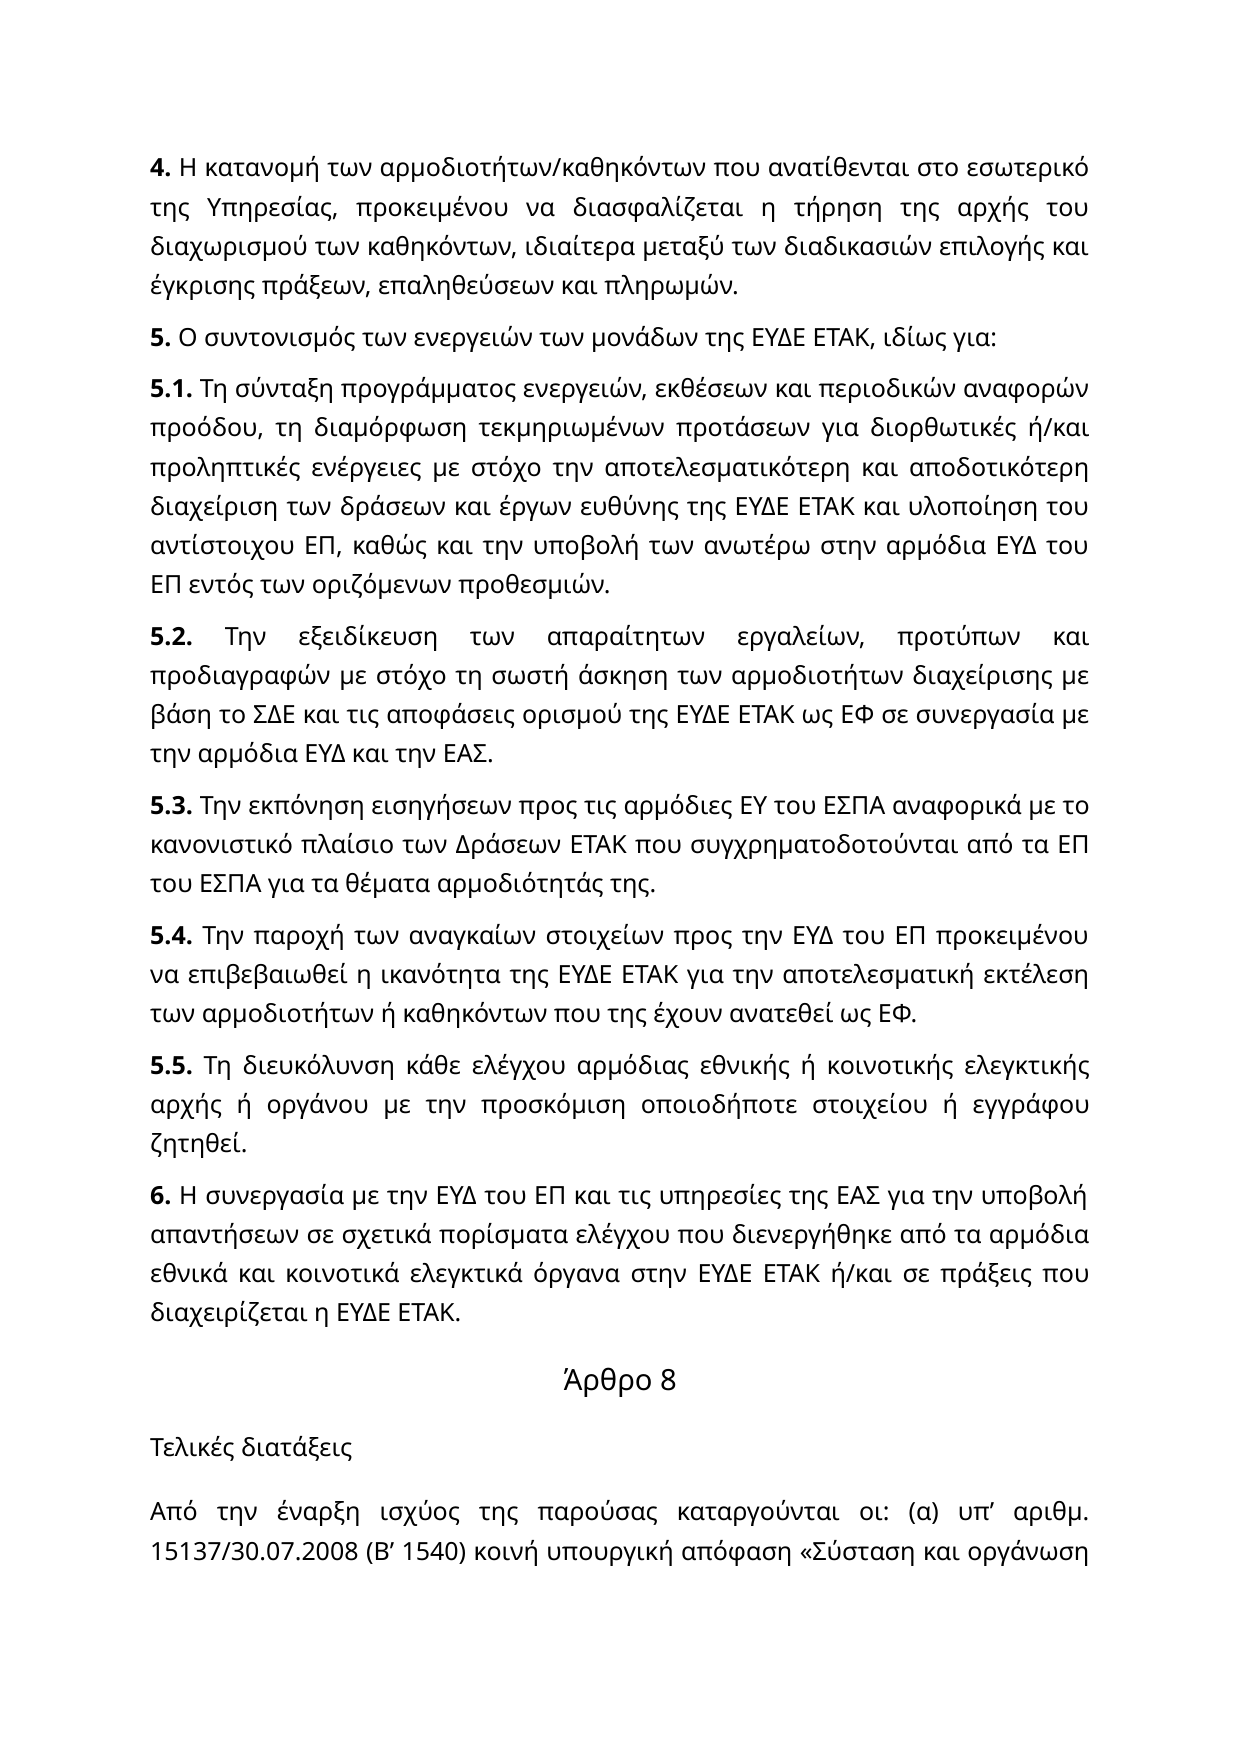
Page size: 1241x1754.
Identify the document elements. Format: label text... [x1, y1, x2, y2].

text Από την έναρξη ισχύος της παρούσας καταργούνται οι: (α) υπ’ αριθμ. 15137/30.07.2008 (Β’ 1540) κοινή υπουργική απόφαση «Σύσταση και οργάνωση [150, 1494, 1090, 1567]
text 5.2. Την εξειδίκευση των απαραίτητων εργαλείων, προτύπων και προδιαγραφών με στόχο τη σωστή άσκηση των αρμοδιοτήτων διαχείρισης με βάση το ΣΔΕ και τις αποφάσεις ορισμού της ΕΥΔΕ ΕΤΑΚ ως ΕΦ σε συνεργασία με την αρμόδια ΕΥΔ και την ΕΑΣ. [150, 618, 1090, 770]
text 4. Η κατανομή των αρμοδιοτήτων/καθηκόντων που ανατίθενται στο εσωτερικό της Υπηρεσίας, προκειμένου να διασφαλίζεται η τήρηση της αρχής του διαχωρισμού των καθηκόντων, ιδιαίτερα μεταξύ των διαδικασιών επιλογής και έγκρισης πράξεων, επαληθεύσεων και πληρωμών. [150, 150, 1090, 302]
text 5.1. Τη σύνταξη προγράμματος ενεργειών, εκθέσεων και περιοδικών αναφορών προόδου, τη διαμόρφωση τεκμηριωμένων προτάσεων για διορθωτικές ή/και προληπτικές ενέργειες με στόχο την αποτελεσματικότερη και αποδοτικότερη διαχείριση των δράσεων και έργων ευθύνης της ΕΥΔΕ ΕΤΑΚ και υλοποίηση του αντίστοιχου ΕΠ, καθώς και την υποβολή των ανωτέρω στην αρμόδια ΕΥΔ του ΕΠ εντός των οριζόμενων προθεσμιών. [150, 371, 1090, 601]
text 6. Η συνεργασία με την ΕΥΔ του ΕΠ και τις υπηρεσίες της ΕΑΣ για την υποβολή απαντήσεων σε σχετικά πορίσματα ελέγχου που διενεργήθηκε από τα αρμόδια εθνικά και κοινοτικά ελεγκτικά όργανα στην ΕΥΔΕ ΕΤΑΚ ή/και σε πράξεις που διαχειρίζεται η ΕΥΔΕ ΕΤΑΚ. [150, 1177, 1090, 1329]
text 5.5. Τη διευκόλυνση κάθε ελέγχου αρμόδιας εθνικής ή κοινοτικής ελεγκτικής αρχής ή οργάνου με την προσκόμιση οποιοδήποτε στοιχείου ή εγγράφου ζητηθεί. [150, 1047, 1090, 1160]
text 5.3. Την εκπόνηση εισηγήσεων προς τις αρμόδιες ΕΥ του ΕΣΠΑ αναφορικά με το κανονιστικό πλαίσιο των Δράσεων ΕΤΑΚ που συγχρηματοδοτούνται από τα ΕΠ του ΕΣΠΑ για τα θέματα αρμοδιότητάς της. [150, 787, 1090, 900]
subtitle Άρθρο 8 [150, 1359, 1090, 1399]
text 5.4. Την παροχή των αναγκαίων στοιχείων προς την ΕΥΔ του ΕΠ προκειμένου να επιβεβαιωθεί η ικανότητα της ΕΥΔΕ ΕΤΑΚ για την αποτελεσματική εκτέλεση των αρμοδιοτήτων ή καθηκόντων που της έχουν ανατεθεί ως ΕΦ. [150, 917, 1090, 1030]
text 5. Ο συντονισμός των ενεργειών των μονάδων της ΕΥΔΕ ΕΤΑΚ, ιδίως για: [150, 319, 1090, 353]
text Τελικές διατάξεις [150, 1430, 1090, 1464]
